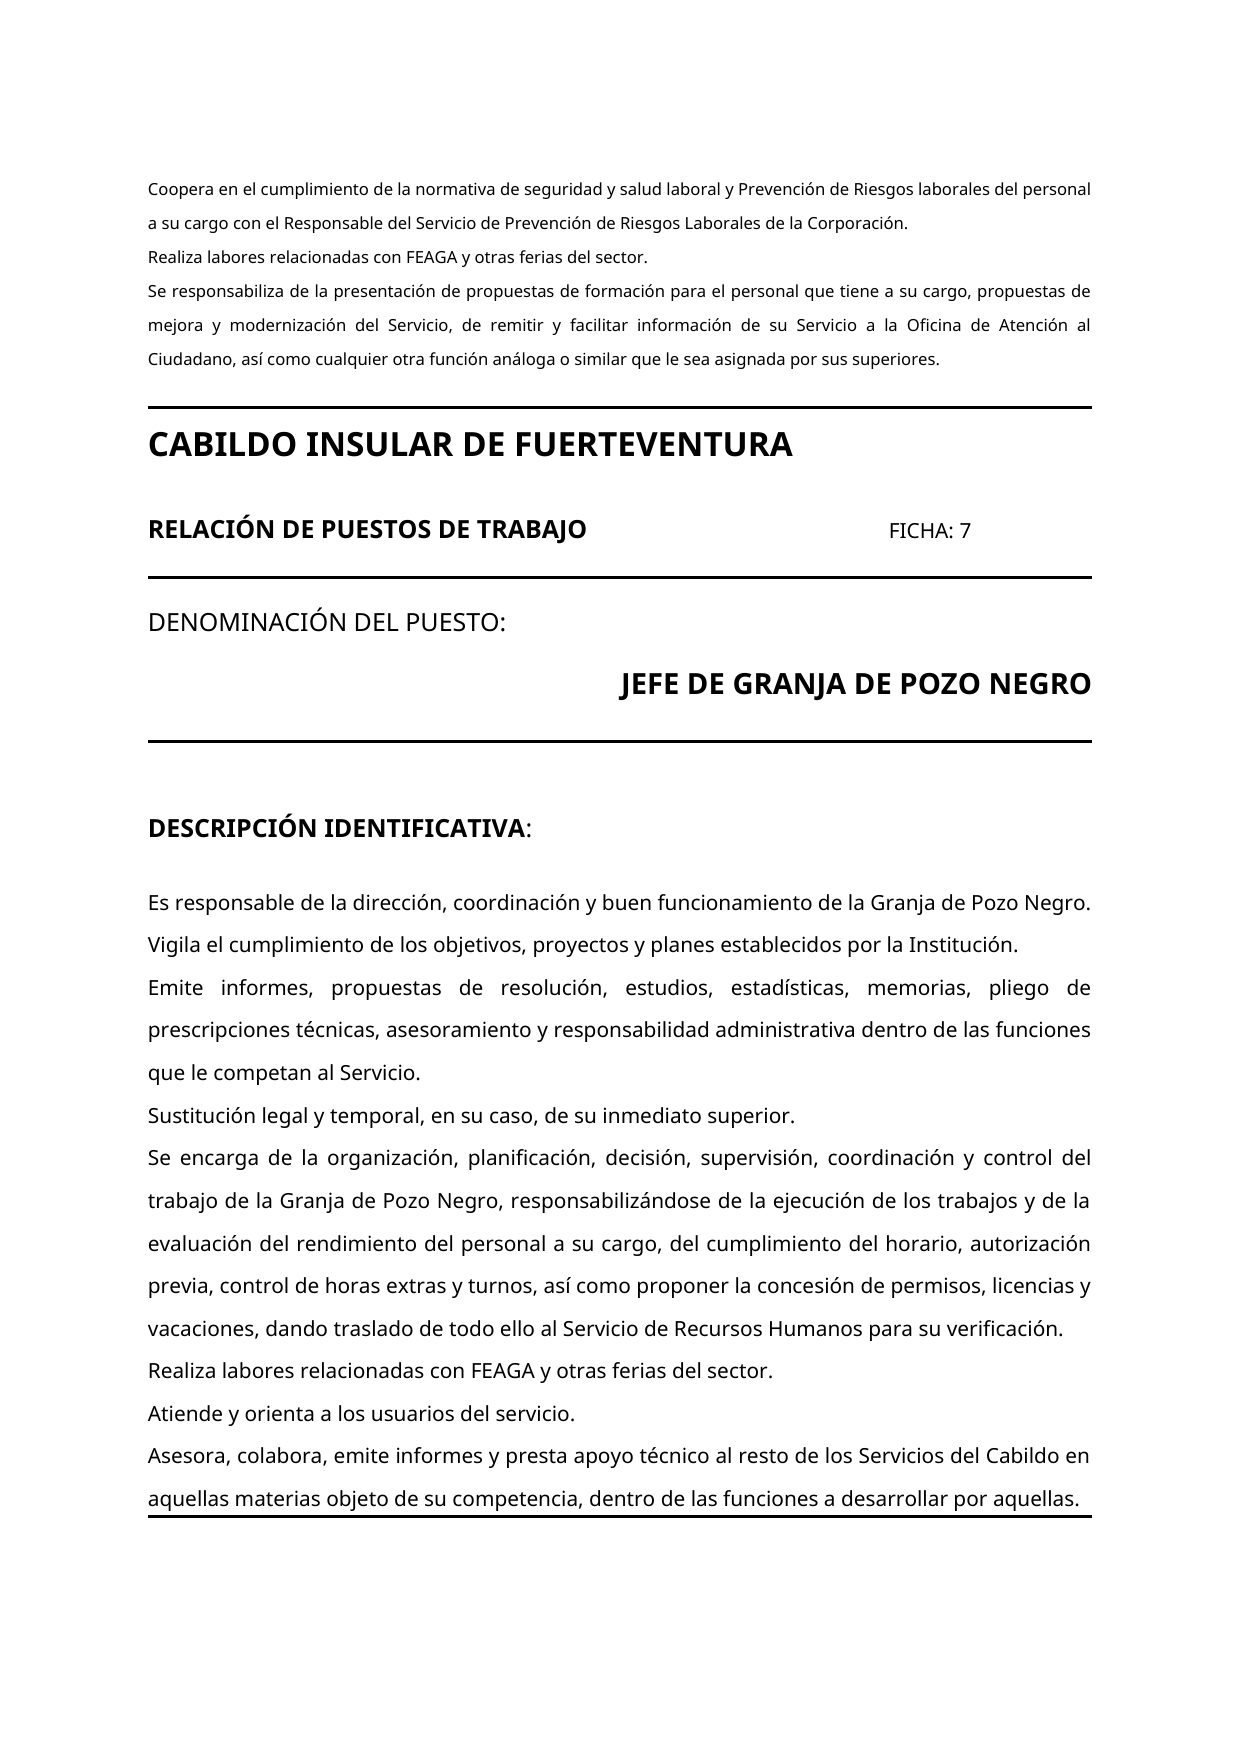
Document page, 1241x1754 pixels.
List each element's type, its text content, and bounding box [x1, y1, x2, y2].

text DESCRIPCIÓN IDENTIFICATIVA: [148, 811, 1092, 845]
text DENOMINACIÓN DEL PUESTO: [148, 604, 1092, 638]
text Coopera en el cumplimiento de la normativa de seguridad y salud laboral y Prevención de Riesgos laborales del personal a su cargo con el Responsable del Servicio de Prevención de Riesgos Laborales de la Corporación. [148, 177, 1092, 234]
text Realiza labores relacionadas con FEAGA y otras ferias del sector. [148, 1356, 1092, 1385]
text Se responsabiliza de la presentación de propuestas de formación para el personal que tiene a su cargo, propuestas de mejora y modernización del Servicio, de remitir y facilitar información de su Servicio a la Oficina de Atención al Ciudadano, así como cualquier otra función análoga o similar que le sea asignada por sus superiores. [148, 279, 1092, 370]
text Realiza labores relacionadas con FEAGA y otras ferias del sector. [148, 245, 1092, 268]
text JEFE DE GRANJA DE POZO NEGRO [177, 663, 1092, 703]
text Sustitución legal y temporal, en su caso, de su inmediato superior. [148, 1101, 1092, 1129]
text Es responsable de la dirección, coordinación y buen funcionamiento de la Granja de Pozo Negro. [148, 888, 1092, 916]
text Atiende y orienta a los usuarios del servicio. [148, 1399, 1092, 1427]
text Asesora, colabora, emite informes y presta apoyo técnico al resto de los Servicios del Cabildo en aquellas materias objeto de su competencia, dentro de las funciones a desarrollar por aquellas. [148, 1442, 1092, 1515]
text RELACIÓN DE PUESTOS DE TRABAJO FICHA: 7 [148, 512, 1092, 546]
text Emite informes, propuestas de resolución, estudios, estadísticas, memorias, pliego de prescripciones técnicas, asesoramiento y responsabilidad administrativa dentro de las funciones que le competan al Servicio. [148, 973, 1092, 1087]
text CABILDO INSULAR DE FUERTEVENTURA [148, 421, 1092, 466]
text Se encarga de la organización, planificación, decisión, supervisión, coordinación y control del trabajo de la Granja de Pozo Negro, responsabilizándose de la ejecución de los trabajos y de la evaluación del rendimiento del personal a su cargo, del cumplimiento del horario, autorización previa, control de horas extras y turnos, así como proponer la concesión de permisos, licencias y vacaciones, dando traslado de todo ello al Servicio de Recursos Humanos para su verificación. [148, 1143, 1092, 1342]
text Vigila el cumplimiento de los objetivos, proyectos y planes establecidos por la Institución. [148, 930, 1092, 959]
